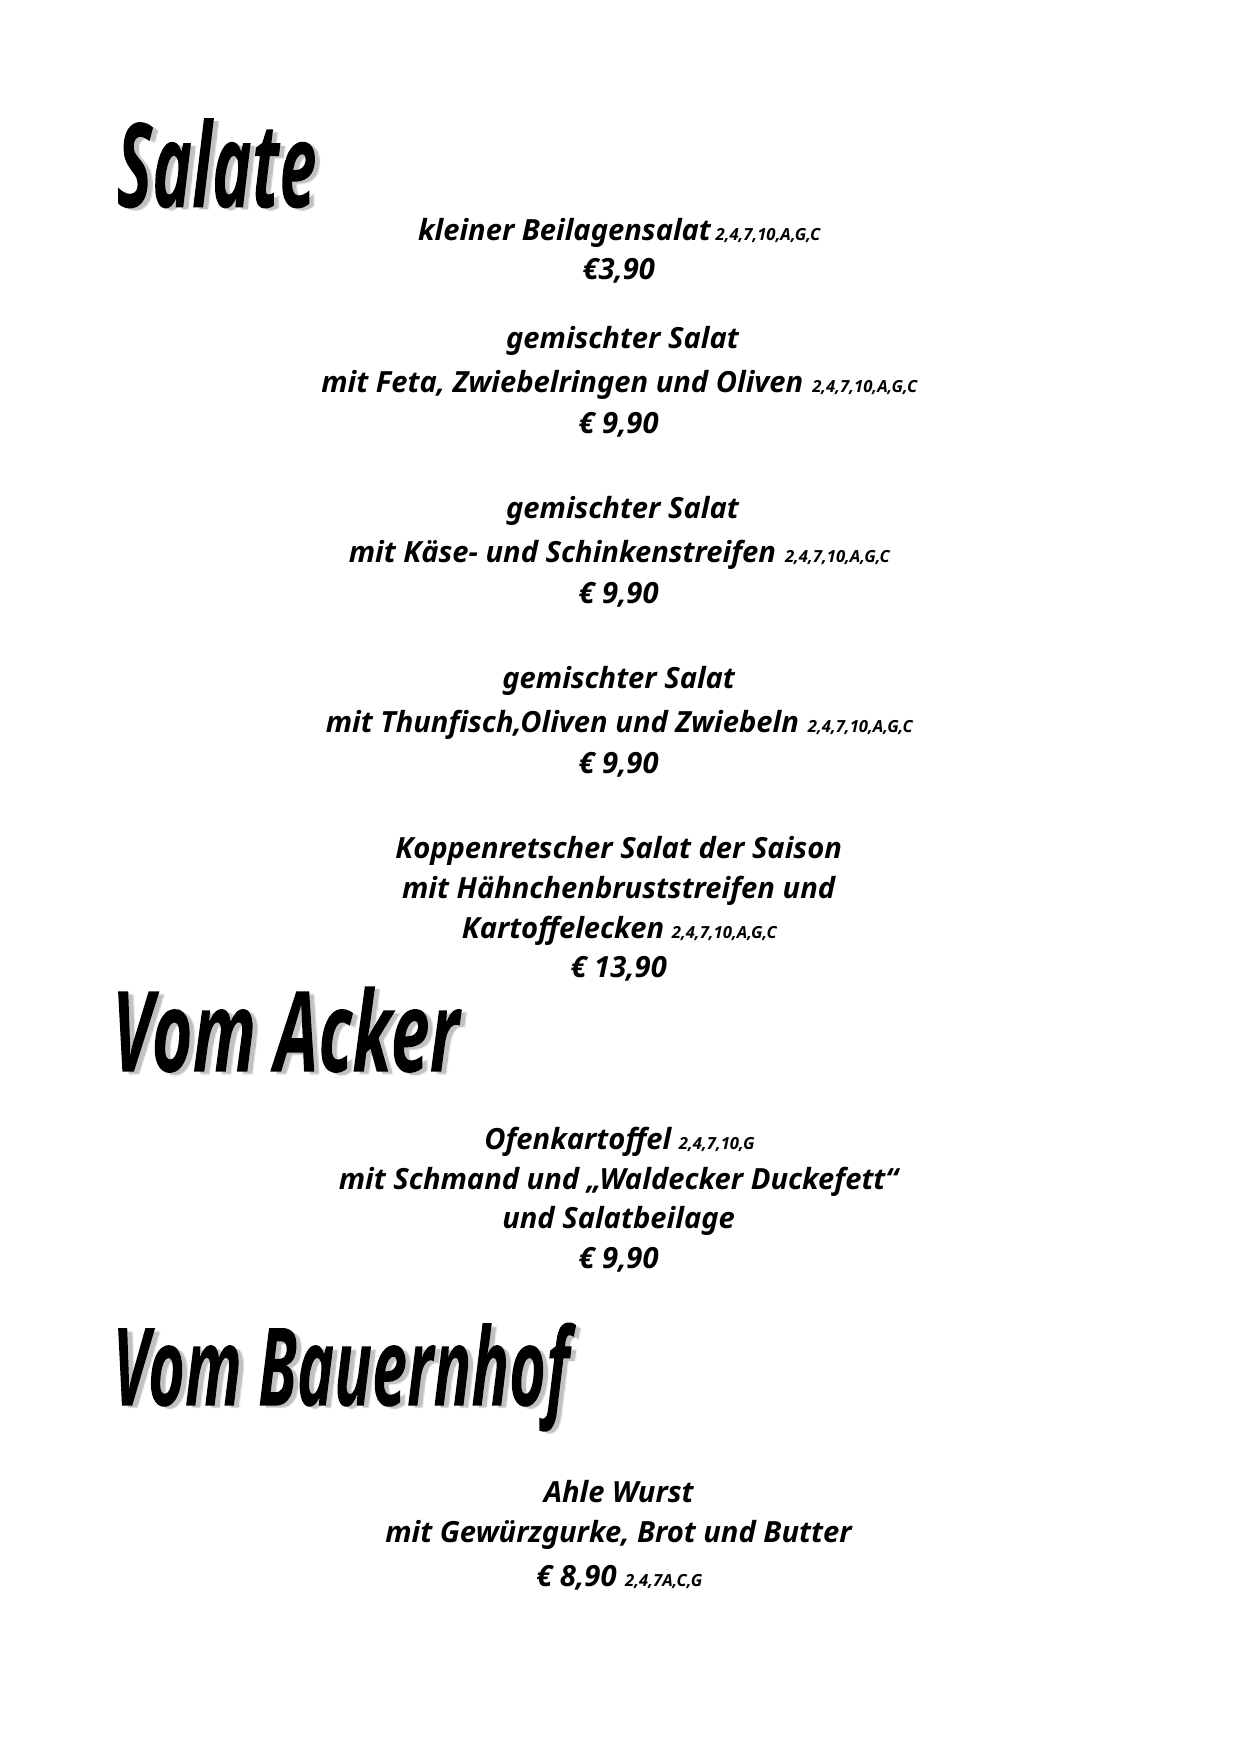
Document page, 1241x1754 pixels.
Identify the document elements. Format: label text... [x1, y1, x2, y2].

text mit Gewürzgurke, Brot und Butter [118, 1511, 1122, 1551]
text gemischter Salat [118, 317, 1122, 357]
text mit Thunfisch,Oliven und Zwiebeln 2,4,7,10,A,G,C [118, 697, 1122, 742]
text kleiner Beilagensalat 2,4,7,10,A,G,C [118, 209, 1122, 248]
text gemischter Salat [118, 487, 1122, 527]
text € 9,90 [118, 1237, 1122, 1277]
text € 9,90 [118, 402, 1122, 442]
text € 9,90 [118, 572, 1122, 612]
text mit Feta, Zwiebelringen und Oliven 2,4,7,10,A,G,C [118, 357, 1122, 402]
text € 9,90 [118, 742, 1122, 782]
text Ofenkartoffel 2,4,7,10,G [118, 1118, 1122, 1158]
text Koppenretscher Salat der Saison [118, 827, 1122, 867]
text mit Hähnchenbruststreifen und [118, 867, 1122, 907]
text € 8,90 2,4,7A,C,G [118, 1551, 1122, 1596]
text gemischter Salat [118, 657, 1122, 697]
text € 13,90 [118, 947, 1122, 986]
text mit Schmand und „Waldecker Duckefett“ [118, 1158, 1122, 1198]
text mit Käse- und Schinkenstreifen 2,4,7,10,A,G,C [118, 527, 1122, 572]
text €3,90 [118, 248, 1122, 288]
text und Salatbeilage [118, 1198, 1122, 1237]
text Ahle Wurst [118, 1472, 1122, 1511]
text Kartoffelecken 2,4,7,10,A,G,C [118, 907, 1122, 947]
